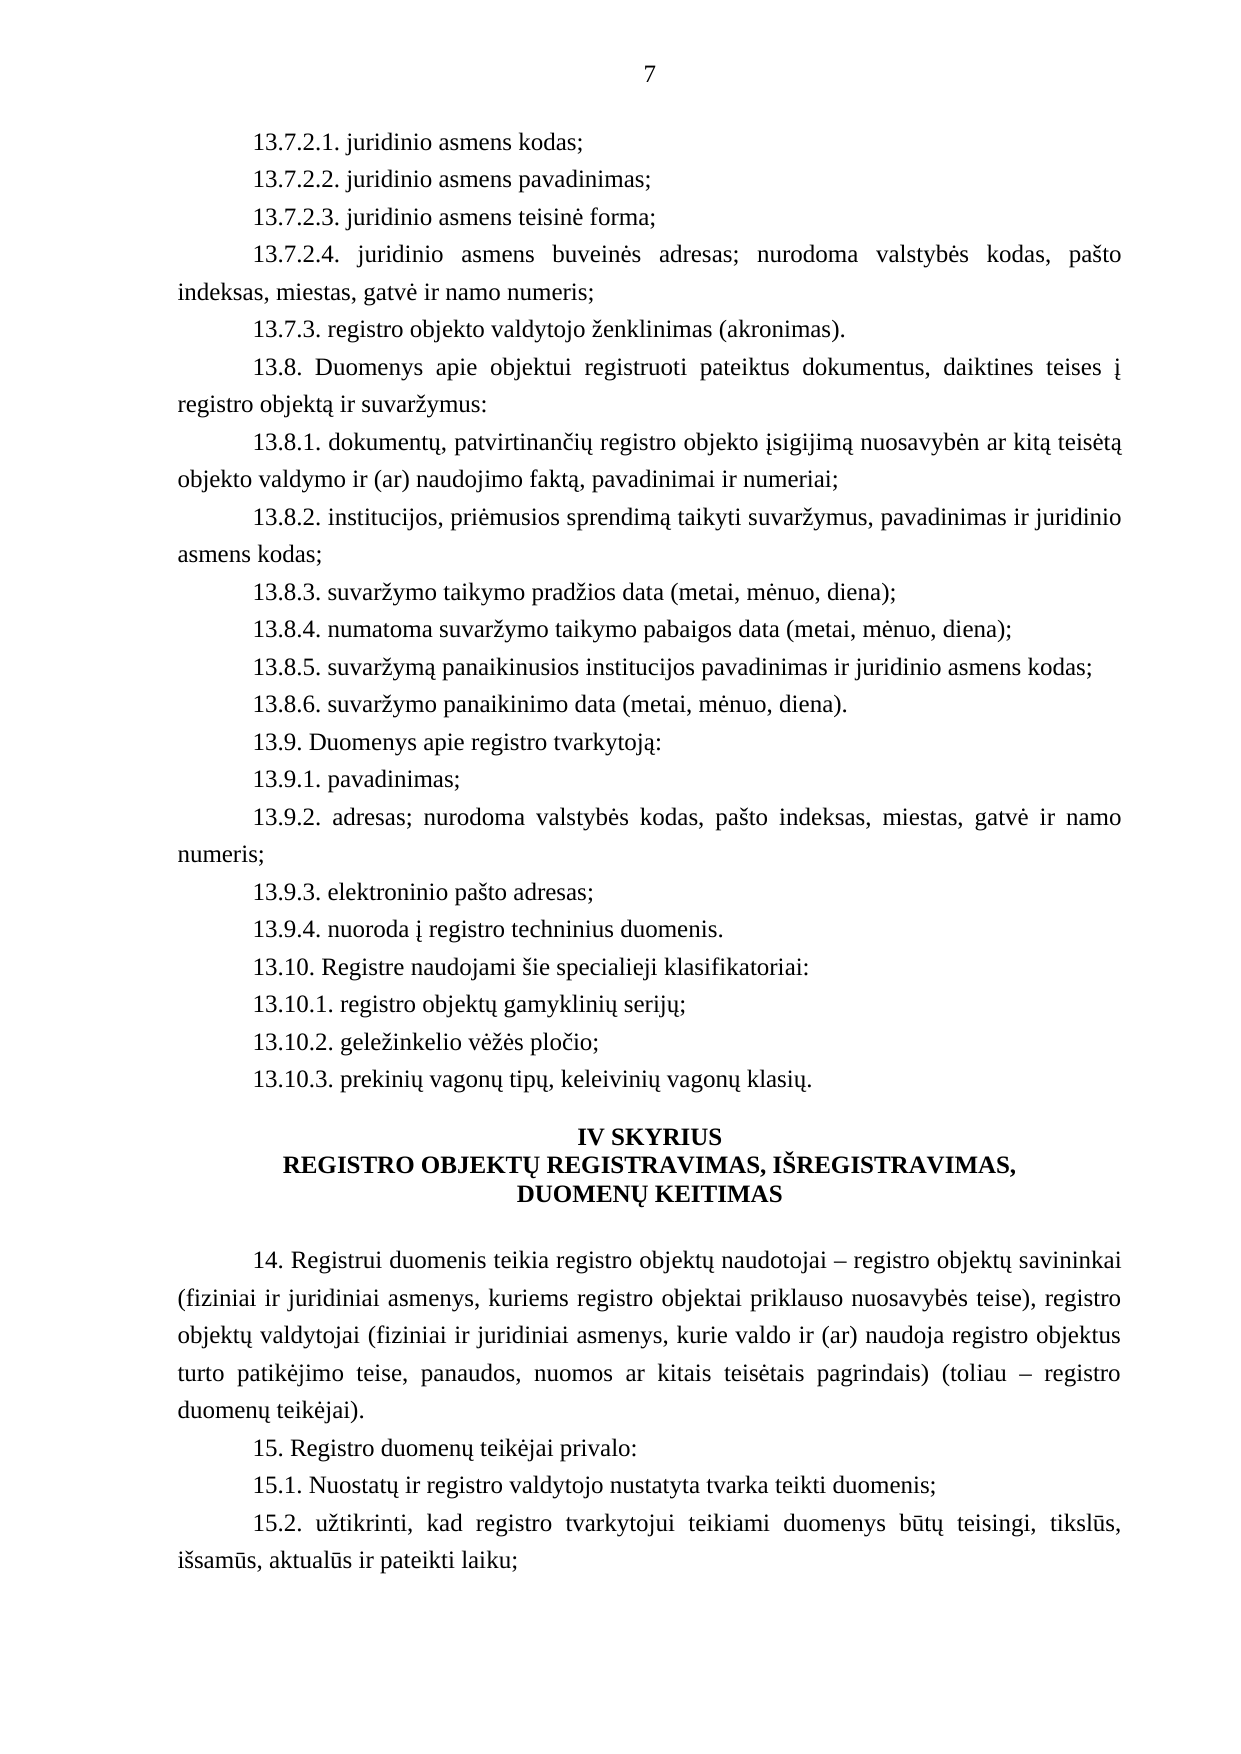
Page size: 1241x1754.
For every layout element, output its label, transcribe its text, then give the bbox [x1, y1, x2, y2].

text 13.7.2.1. juridinio asmens kodas; [177, 118, 1122, 156]
text REGISTRO OBJEKTŲ REGISTRAVIMAS, IŠREGISTRAVIMAS, [177, 1151, 1122, 1179]
text 13.8.4. numatoma suvaržymo taikymo pabaigos data (metai, mėnuo, diena); [177, 606, 1122, 643]
text 15. Registro duomenų teikėjai privalo: [177, 1424, 1122, 1462]
text IV SKYRIUS [177, 1122, 1122, 1151]
text 13.8.5. suvaržymą panaikinusios institucijos pavadinimas ir juridinio asmens kodas; [177, 643, 1122, 681]
text 13.8.3. suvaržymo taikymo pradžios data (metai, mėnuo, diena); [177, 568, 1122, 606]
text 15.1. Nuostatų ir registro valdytojo nustatyta tvarka teikti duomenis; [177, 1462, 1122, 1499]
text 13.8.2. institucijos, priėmusios sprendimą taikyti suvaržymus, pavadinimas ir juridinio asmens kodas; [177, 493, 1122, 568]
text 13.10.3. prekinių vagonų tipų, keleivinių vagonų klasių. [177, 1056, 1122, 1093]
text DUOMENŲ KEITIMAS [177, 1179, 1122, 1208]
text 13.9.3. elektroninio pašto adresas; [177, 868, 1122, 906]
text 13.7.2.4. juridinio asmens buveinės adresas; nurodoma valstybės kodas, pašto indeksas, miestas, gatvė ir namo numeris; [177, 231, 1122, 306]
text 13.9.4. nuoroda į registro techninius duomenis. [177, 906, 1122, 943]
text 13.10.2. geležinkelio vėžės pločio; [177, 1018, 1122, 1056]
text 13.8. Duomenys apie objektui registruoti pateiktus dokumentus, daiktines teises į registro objektą ir suvaržymus: [177, 343, 1122, 418]
text 13.7.2.2. juridinio asmens pavadinimas; [177, 156, 1122, 193]
text 13.7.3. registro objekto valdytojo ženklinimas (akronimas). [177, 306, 1122, 343]
text 15.2. užtikrinti, kad registro tvarkytojui teikiami duomenys būtų teisingi, tikslūs, išsamūs, aktualūs ir pateikti laiku; [177, 1499, 1122, 1574]
text 13.8.6. suvaržymo panaikinimo data (metai, mėnuo, diena). [177, 681, 1122, 718]
text 13.7.2.3. juridinio asmens teisinė forma; [177, 193, 1122, 231]
text 14. Registrui duomenis teikia registro objektų naudotojai – registro objektų savininkai (fiziniai ir juridiniai asmenys, kuriems registro objektai priklauso nuosavybės teise), registro objektų valdytojai (fiziniai ir juridiniai asmenys, kurie valdo ir (ar) naudoja registro objektus turto patikėjimo teise, panaudos, nuomos ar kitais teisėtais pagrindais) (toliau – registro duomenų teikėjai). [177, 1237, 1122, 1424]
text 13.8.1. dokumentų, patvirtinančių registro objekto įsigijimą nuosavybėn ar kitą teisėtą objekto valdymo ir (ar) naudojimo faktą, pavadinimai ir numeriai; [177, 418, 1122, 493]
text 13.9.2. adresas; nurodoma valstybės kodas, pašto indeksas, miestas, gatvė ir namo numeris; [177, 793, 1122, 868]
text 13.10.1. registro objektų gamyklinių serijų; [177, 981, 1122, 1018]
text 13.10. Registre naudojami šie specialieji klasifikatoriai: [177, 943, 1122, 981]
text 13.9. Duomenys apie registro tvarkytoją: [177, 718, 1122, 756]
text 13.9.1. pavadinimas; [177, 756, 1122, 793]
